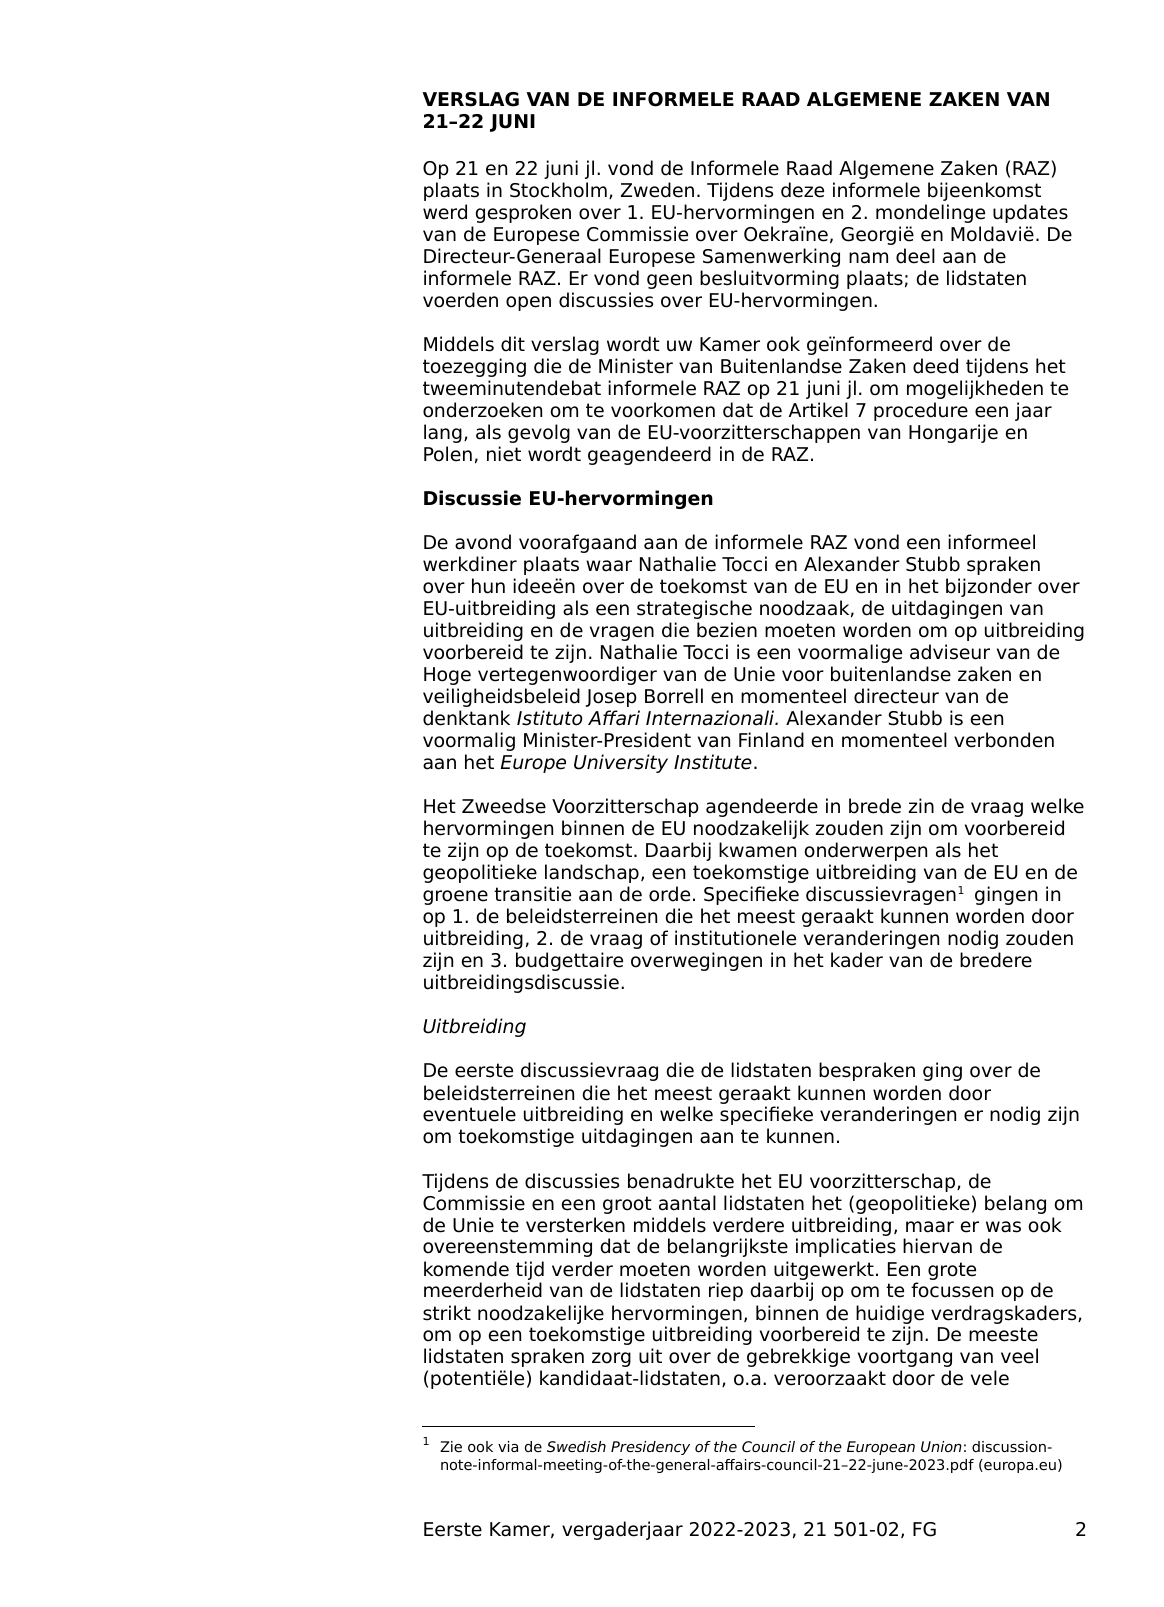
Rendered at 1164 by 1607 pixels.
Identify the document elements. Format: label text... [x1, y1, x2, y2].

text De eerste discussievraag die de lidstaten bespraken ging over de beleidsterreinen die het meest geraakt kunnen worden door eventuele uitbreiding en welke specifieke veranderingen er nodig zijn om toekomstige uitdagingen aan te kunnen. [422, 1060, 1087, 1148]
subtitle Discussie EU-hervormingen [422, 488, 1087, 510]
text Op 21 en 22 juni jl. vond de Informele Raad Algemene Zaken (RAZ) plaats in Stockholm, Zweden. Tijdens deze informele bijeenkomst werd gesproken over 1. EU-hervormingen en 2. mondelinge updates van de Europese Commissie over Oekraïne, Georgië en Moldavië. De Directeur-Generaal Europese Samenwerking nam deel aan de informele RAZ. Er vond geen besluitvorming plaats; de lidstaten voerden open discussies over EU-hervormingen. [422, 158, 1087, 312]
text Tijdens de discussies benadrukte het EU voorzitterschap, de Commissie en een groot aantal lidstaten het (geopolitieke) belang om de Unie te versterken middels verdere uitbreiding, maar er was ook overeenstemming dat de belangrijkste implicaties hiervan de komende tijd verder moeten worden uitgewerkt. Een grote meerderheid van de lidstaten riep daarbij op om te focussen op de strikt noodzakelijke hervormingen, binnen de huidige verdragskaders, om op een toekomstige uitbreiding voorbereid te zijn. De meeste lidstaten spraken zorg uit over de gebrekkige voortgang van veel (potentiële) kandidaat-lidstaten, o.a. veroorzaakt door de vele [422, 1171, 1087, 1390]
text Zie ook via de Swedish Presidency of the Council of the European Union: discussion-note-informal-meeting-of-the-general-affairs-council-21–22-june-2023.pdf (europa.eu) [422, 1435, 1087, 1474]
text De avond voorafgaand aan de informele RAZ vond een informeel werkdiner plaats waar Nathalie Tocci en Alexander Stubb spraken over hun ideeën over de toekomst van de EU en in het bijzonder over EU-uitbreiding als een strategische noodzaak, de uitdagingen van uitbreiding en de vragen die bezien moeten worden om op uitbreiding voorbereid te zijn. Nathalie Tocci is een voormalige adviseur van de Hoge vertegenwoordiger van de Unie voor buitenlandse zaken en veiligheidsbeleid Josep Borrell en momenteel directeur van de denktank Istituto Affari Internazionali. Alexander Stubb is een voormalig Minister-President van Finland en momenteel verbonden aan het Europe University Institute. [422, 532, 1087, 774]
subtitle Uitbreiding [422, 1016, 1087, 1038]
subtitle VERSLAG VAN DE INFORMELE RAAD ALGEMENE ZAKEN VAN 21–22 JUNI [422, 89, 1087, 133]
text Het Zweedse Voorzitterschap agendeerde in brede zin de vraag welke hervormingen binnen de EU noodzakelijk zouden zijn om voorbereid te zijn op de toekomst. Daarbij kwamen onderwerpen als het geopolitieke landschap, een toekomstige uitbreiding van de EU en de groene transitie aan de orde. Specifieke discussievragen gingen in op 1. de beleidsterreinen die het meest geraakt kunnen worden door uitbreiding, 2. de vraag of institutionele veranderingen nodig zouden zijn en 3. budgettaire overwegingen in het kader van de bredere uitbreidingsdiscussie. [422, 796, 1087, 994]
text Middels dit verslag wordt uw Kamer ook geïnformeerd over de toezegging die de Minister van Buitenlandse Zaken deed tijdens het tweeminutendebat informele RAZ op 21 juni jl. om mogelijkheden te onderzoeken om te voorkomen dat de Artikel 7 procedure een jaar lang, als gevolg van de EU-voorzitterschappen van Hongarije en Polen, niet wordt geagendeerd in de RAZ. [422, 334, 1087, 466]
